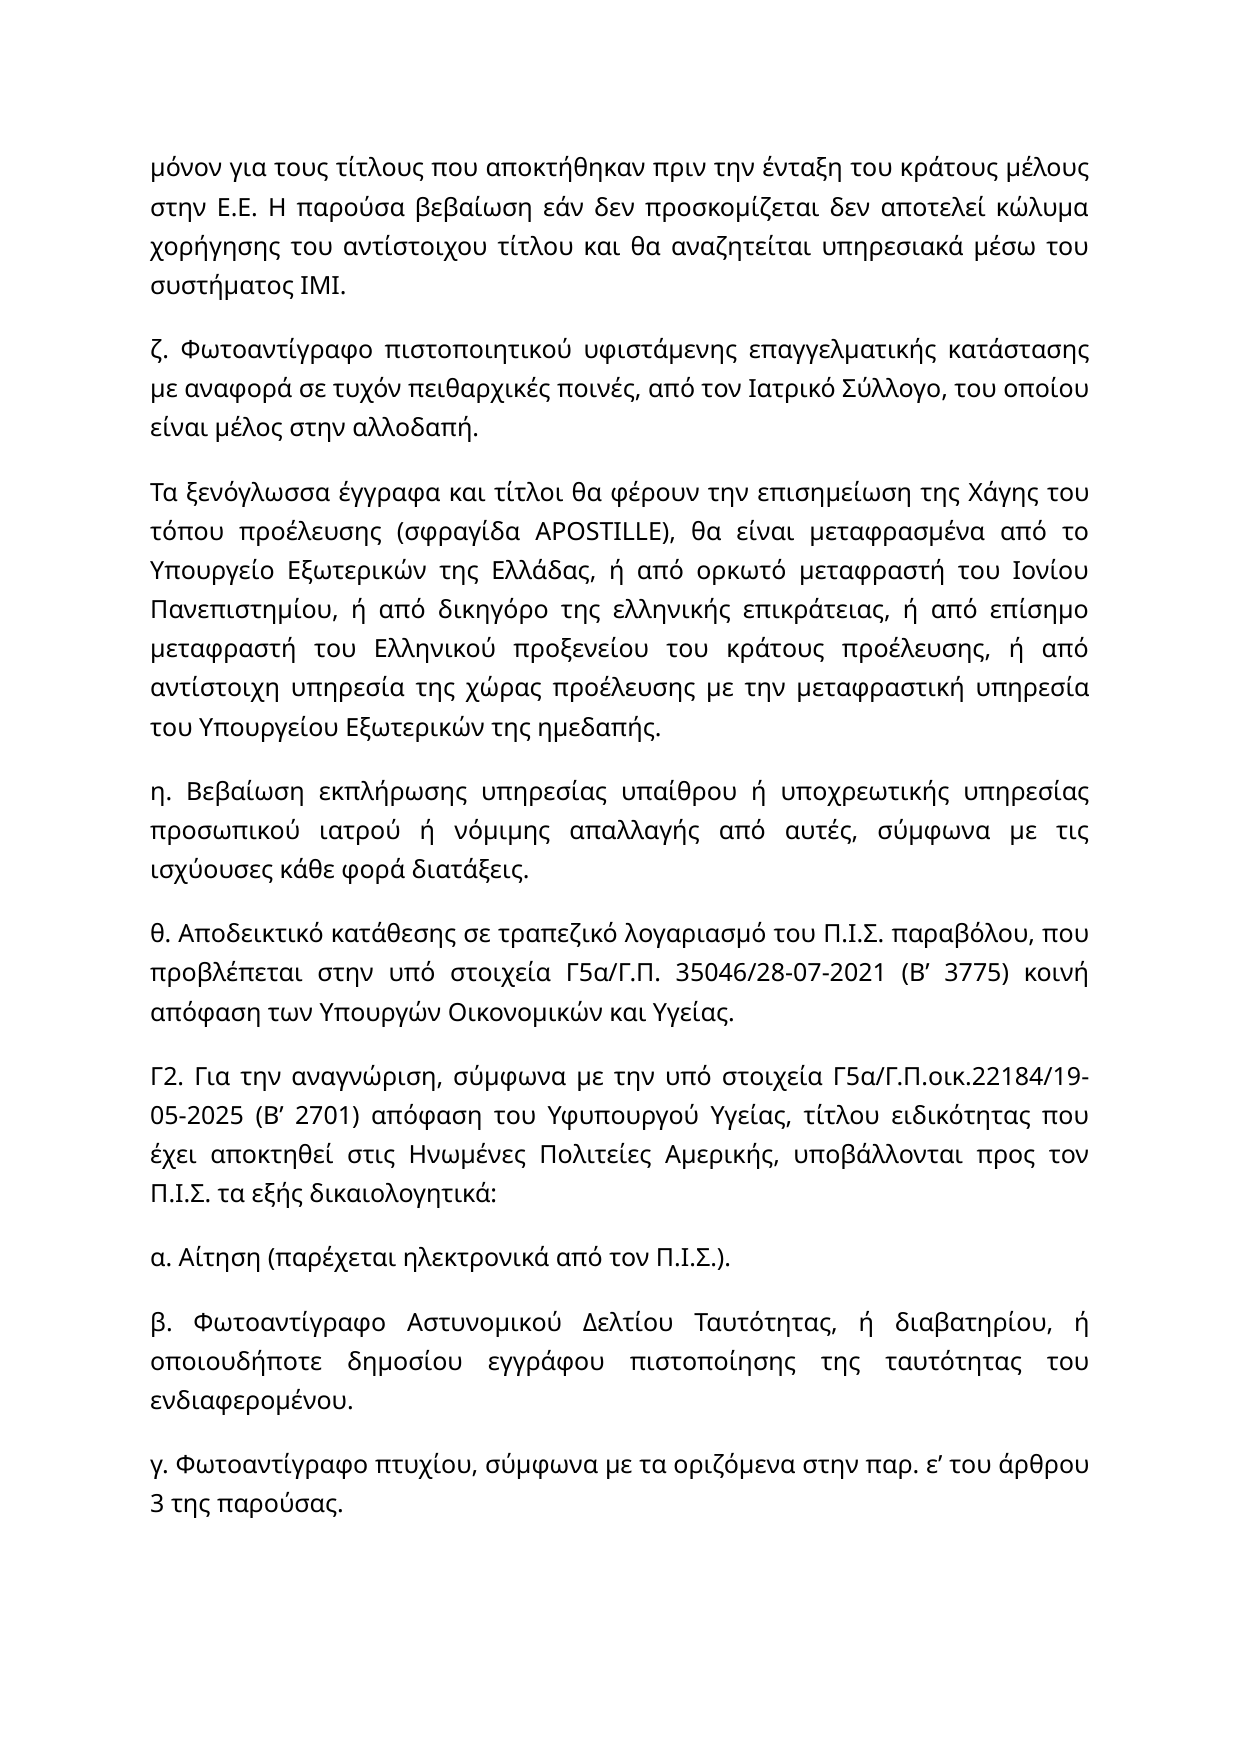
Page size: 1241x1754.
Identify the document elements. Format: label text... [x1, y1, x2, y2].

text ζ. Φωτοαντίγραφο πιστοποιητικού υφιστάμενης επαγγελματικής κατάστασης με αναφορά σε τυχόν πειθαρχικές ποινές, από τον Ιατρικό Σύλλογο, του οποίου είναι μέλος στην αλλοδαπή. [150, 332, 1090, 444]
text γ. Φωτοαντίγραφο πτυχίου, σύμφωνα με τα οριζόμενα στην παρ. ε’ του άρθρου 3 της παρούσας. [150, 1447, 1090, 1520]
text β. Φωτοαντίγραφο Αστυνομικού Δελτίου Ταυτότητας, ή διαβατηρίου, ή οποιουδήποτε δημοσίου εγγράφου πιστοποίησης της ταυτότητας του ενδιαφερομένου. [150, 1304, 1090, 1417]
text η. Βεβαίωση εκπλήρωσης υπηρεσίας υπαίθρου ή υποχρεωτικής υπηρεσίας προσωπικού ιατρού ή νόμιμης απαλλαγής από αυτές, σύμφωνα με τις ισχύουσες κάθε φορά διατάξεις. [150, 773, 1090, 886]
text Γ2. Για την αναγνώριση, σύμφωνα με την υπό στοιχεία Γ5α/Γ.Π.οικ.22184/19-05-2025 (Β’ 2701) απόφαση του Υφυπουργού Υγείας, τίτλου ειδικότητας που έχει αποκτηθεί στις Ηνωμένες Πολιτείες Αμερικής, υποβάλλονται προς τον Π.Ι.Σ. τα εξής δικαιολογητικά: [150, 1058, 1090, 1210]
text μόνον για τους τίτλους που αποκτήθηκαν πριν την ένταξη του κράτους μέλους στην Ε.Ε. Η παρούσα βεβαίωση εάν δεν προσκομίζεται δεν αποτελεί κώλυμα χορήγησης του αντίστοιχου τίτλου και θα αναζητείται υπηρεσιακά μέσω του συστήματος ΙΜΙ. [150, 150, 1090, 302]
text α. Αίτηση (παρέχεται ηλεκτρονικά από τον Π.Ι.Σ.). [150, 1240, 1090, 1274]
text Τα ξενόγλωσσα έγγραφα και τίτλοι θα φέρουν την επισημείωση της Χάγης του τόπου προέλευσης (σφραγίδα APOSTILLE), θα είναι μεταφρασμένα από το Υπουργείο Εξωτερικών της Ελλάδας, ή από ορκωτό μεταφραστή του Ιονίου Πανεπιστημίου, ή από δικηγόρο της ελληνικής επικράτειας, ή από επίσημο μεταφραστή του Ελληνικού προξενείου του κράτους προέλευσης, ή από αντίστοιχη υπηρεσία της χώρας προέλευσης με την μεταφραστική υπηρεσία του Υπουργείου Εξωτερικών της ημεδαπής. [150, 474, 1090, 743]
text θ. Αποδεικτικό κατάθεσης σε τραπεζικό λογαριασμό του Π.Ι.Σ. παραβόλου, που προβλέπεται στην υπό στοιχεία Γ5α/Γ.Π. 35046/28-07-2021 (Β’ 3775) κοινή απόφαση των Υπουργών Οικονομικών και Υγείας. [150, 916, 1090, 1028]
